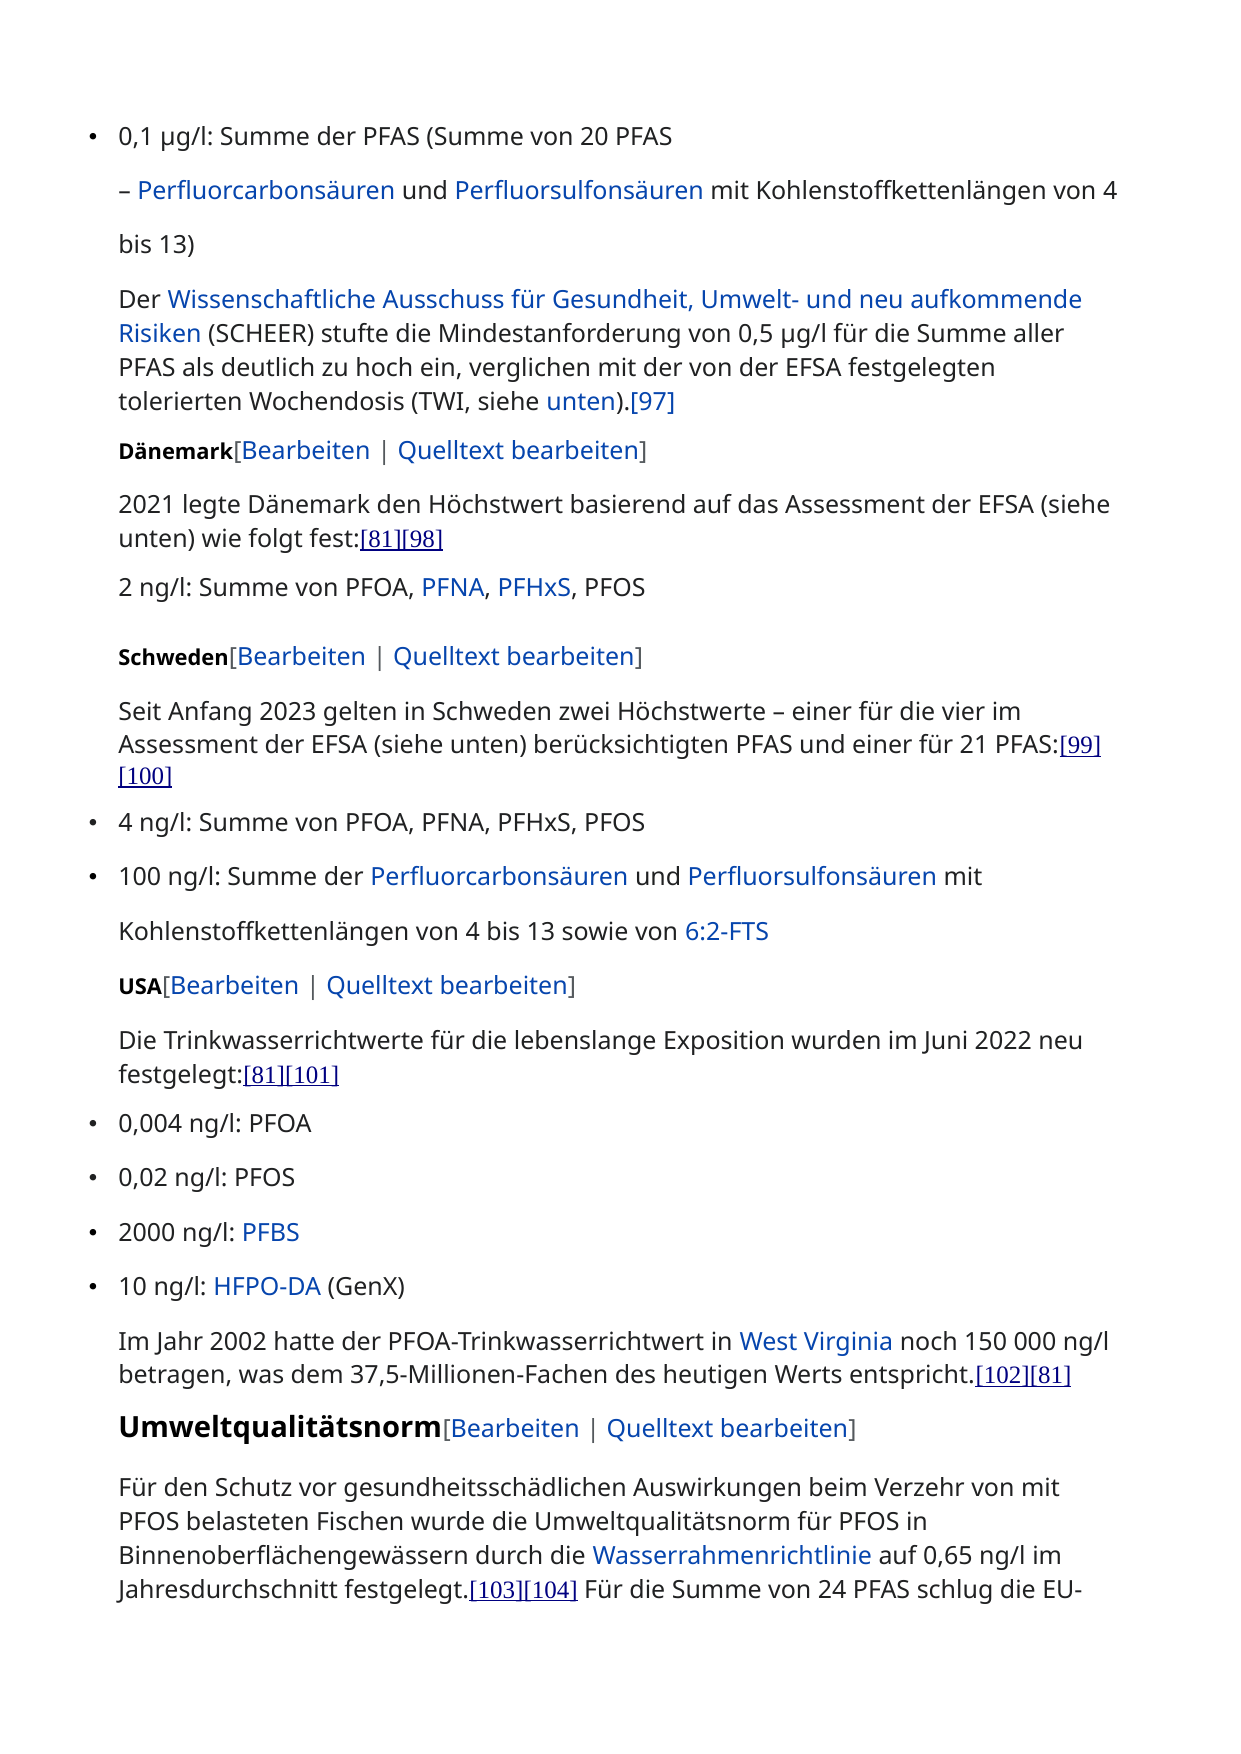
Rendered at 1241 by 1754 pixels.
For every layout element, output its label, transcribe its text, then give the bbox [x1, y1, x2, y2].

subtitle Dänemark[Bearbeiten | Quelltext bearbeiten] [118, 432, 1122, 466]
list 0,02 ng/l: PFOS [118, 1160, 1122, 1194]
text Im Jahr 2002 hatte der PFOA-Trinkwasserrichtwert in West Virginia noch 150 000 ng/l betragen, was dem 37,5-Millionen-Fachen des heutigen Werts entspricht.[102][81] [118, 1323, 1122, 1391]
list 0,1 μg/l: Summe der PFAS (Summe von 20 PFAS – Perfluorcarbonsäuren und Perfluorsulfonsäuren mit Kohlenstoffkettenlängen von 4 bis 13) [118, 118, 1122, 261]
text Für den Schutz vor gesundheitsschädlichen Auswirkungen beim Verzehr von mit PFOS belasteten Fischen wurde die Umweltqualitätsnorm für PFOS in Binnenoberflächengewässern durch die Wasserrahmenrichtlinie auf 0,65 ng/l im Jahresdurchschnitt festgelegt.[103][104] Für die Summe von 24 PFAS schlug die EU- [118, 1469, 1122, 1606]
list 2000 ng/l: PFBS [118, 1214, 1122, 1248]
list 100 ng/l: Summe der Perfluorcarbonsäuren und Perfluorsulfonsäuren mit Kohlenstoffkettenlängen von 4 bis 13 sowie von 6:2-FTS [118, 859, 1122, 948]
subtitle Umweltqualitätsnorm[Bearbeiten | Quelltext bearbeiten] [118, 1406, 1122, 1446]
text 2 ng/l: Summe von PFOA, PFNA, PFHxS, PFOS [118, 569, 1122, 604]
text Die Trinkwasserrichtwerte für die lebenslange Exposition wurden im Juni 2022 neu festgelegt:[81][101] [118, 1022, 1122, 1091]
text 2021 legte Dänemark den Höchstwert basierend auf das Assessment der EFSA (siehe unten) wie folgt fest:[81][98] [118, 487, 1122, 555]
list 0,004 ng/l: PFOA [118, 1105, 1122, 1139]
list 4 ng/l: Summe von PFOA, PFNA, PFHxS, PFOS [118, 804, 1122, 839]
text Der Wissenschaftliche Ausschuss für Gesundheit, Umwelt- und neu aufkommende Risiken (SCHEER) stufte die Mindestanforderung von 0,5 μg/l für die Summe aller PFAS als deutlich zu hoch ein, verglichen mit der von der EFSA festgelegten tolerierten Wochendosis (TWI, siehe unten).[97] [118, 282, 1122, 418]
list 10 ng/l: HFPO-DA (GenX) [118, 1269, 1122, 1303]
subtitle Schweden[Bearbeiten | Quelltext bearbeiten] [118, 639, 1122, 673]
subtitle USA[Bearbeiten | Quelltext bearbeiten] [118, 968, 1122, 1002]
text Seit Anfang 2023 gelten in Schweden zwei Höchstwerte – einer für die vier im Assessment der EFSA (siehe unten) berücksichtigten PFAS und einer für 21 PFAS:[99][100] [118, 693, 1122, 790]
